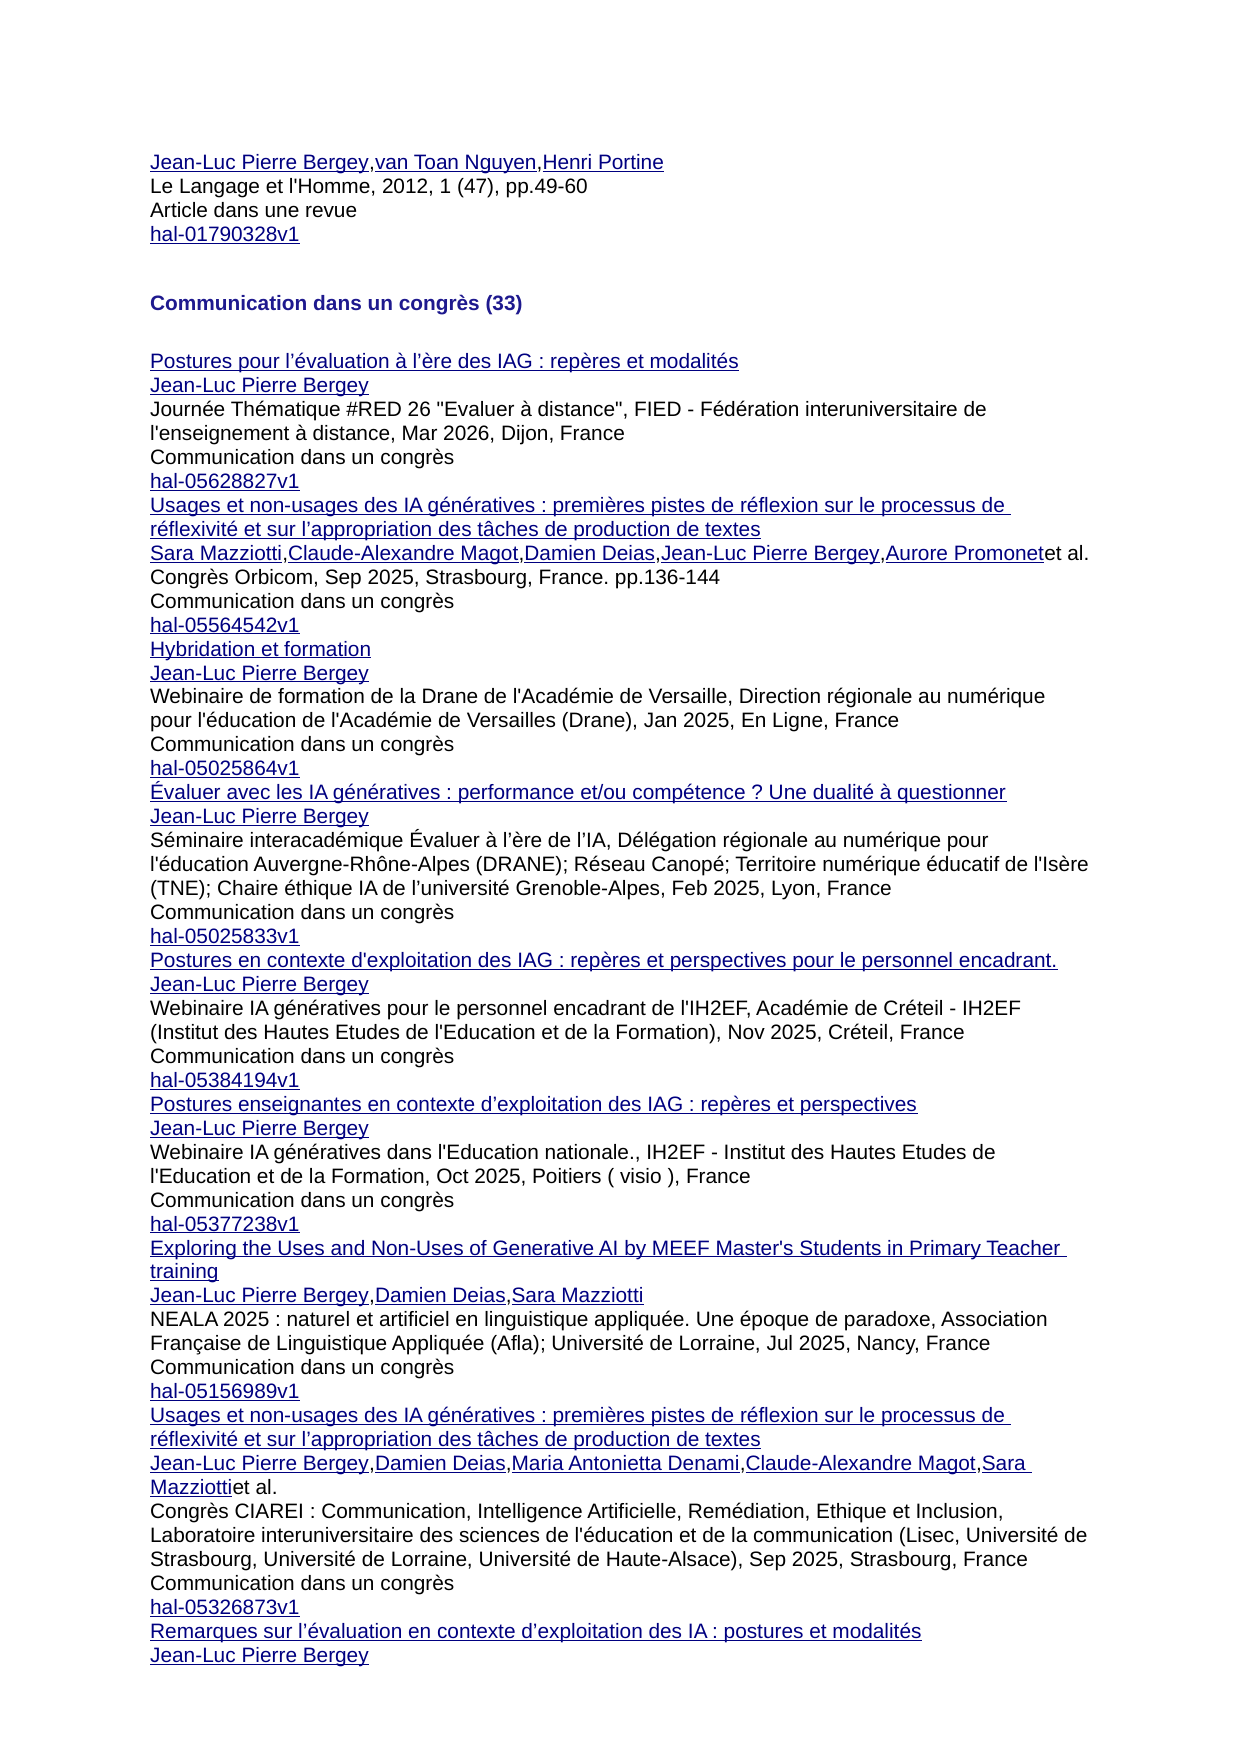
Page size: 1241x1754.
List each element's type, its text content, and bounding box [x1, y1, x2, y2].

table_cell Exploring the Uses and Non-Uses of Generative AI by MEEF Master's Students in Primary Teacher training Jean-Luc Pierre Bergey,Damien Deias,Sara Mazziotti NEALA 2025 : naturel et artificiel en linguistique appliquée. Une époque de paradoxe, Association Française de Linguistique Appliquée (Afla); Université de Lorraine, Jul 2025, Nancy, France Communication dans un congrès hal-05156989v1 [150, 1235, 1090, 1403]
table_cell Usages et non-usages des IA génératives : premières pistes de réflexion sur le processus de réflexivité et sur l’appropriation des tâches de production de textes Sara Mazziotti,Claude-Alexandre Magot,Damien Deias,Jean-Luc Pierre Bergey,Aurore Promonetet al. Congrès Orbicom, Sep 2025, Strasbourg, France. pp.136-144 Communication dans un congrès hal-05564542v1 [150, 493, 1090, 636]
table_cell Postures enseignantes en contexte d’exploitation des IAG : repères et perspectives Jean-Luc Pierre Bergey Webinaire IA génératives dans l'Education nationale., IH2EF - Institut des Hautes Etudes de l'Education et de la Formation, Oct 2025, Poitiers ( visio ), France Communication dans un congrès hal-05377238v1 [150, 1092, 1090, 1235]
subtitle Communication dans un congrès (33) [150, 291, 1090, 314]
table_cell Évaluer avec les IA génératives : performance et/ou compétence ? Une dualité à questionner Jean-Luc Pierre Bergey Séminaire interacadémique Évaluer à l’ère de l’IA, Délégation régionale au numérique pour l'éducation Auvergne-Rhône-Alpes (DRANE); Réseau Canopé; Territoire numérique éducatif de l'Isère (TNE); Chaire éthique IA de l’université Grenoble-Alpes, Feb 2025, Lyon, France Communication dans un congrès hal-05025833v1 [150, 780, 1090, 948]
table_cell Remarques sur l’évaluation en contexte d’exploitation des IA : postures et modalités Jean-Luc Pierre Bergey [150, 1619, 1090, 1667]
table_header Postures pour l’évaluation à l’ère des IAG : repères et modalités Jean-Luc Pierre Bergey Journée Thématique #RED 26 "Evaluer à distance", FIED - Fédération interuniversitaire de l'enseignement à distance, Mar 2026, Dijon, France Communication dans un congrès hal-05628827v1 [150, 349, 1090, 493]
table_cell Hybridation et formation Jean-Luc Pierre Bergey Webinaire de formation de la Drane de l'Académie de Versaille, Direction régionale au numérique pour l'éducation de l'Académie de Versailles (Drane), Jan 2025, En Ligne, France Communication dans un congrès hal-05025864v1 [150, 636, 1090, 780]
table_cell Jean-Luc Pierre Bergey,van Toan Nguyen,Henri Portine Le Langage et l'Homme, 2012, 1 (47), pp.49-60 Article dans une revue hal-01790328v1 [150, 150, 1090, 246]
table_cell Usages et non-usages des IA génératives : premières pistes de réflexion sur le processus de réflexivité et sur l’appropriation des tâches de production de textes Jean-Luc Pierre Bergey,Damien Deias,Maria Antonietta Denami,Claude-Alexandre Magot,Sara Mazziottiet al. Congrès CIAREI : Communication, Intelligence Artificielle, Remédiation, Ethique et Inclusion, Laboratoire interuniversitaire des sciences de l'éducation et de la communication (Lisec, Université de Strasbourg, Université de Lorraine, Université de Haute-Alsace), Sep 2025, Strasbourg, France Communication dans un congrès hal-05326873v1 [150, 1403, 1090, 1619]
table_cell Postures en contexte d'exploitation des IAG : repères et perspectives pour le personnel encadrant. Jean-Luc Pierre Bergey Webinaire IA génératives pour le personnel encadrant de l'IH2EF, Académie de Créteil - IH2EF (Institut des Hautes Etudes de l'Education et de la Formation), Nov 2025, Créteil, France Communication dans un congrès hal-05384194v1 [150, 948, 1090, 1092]
